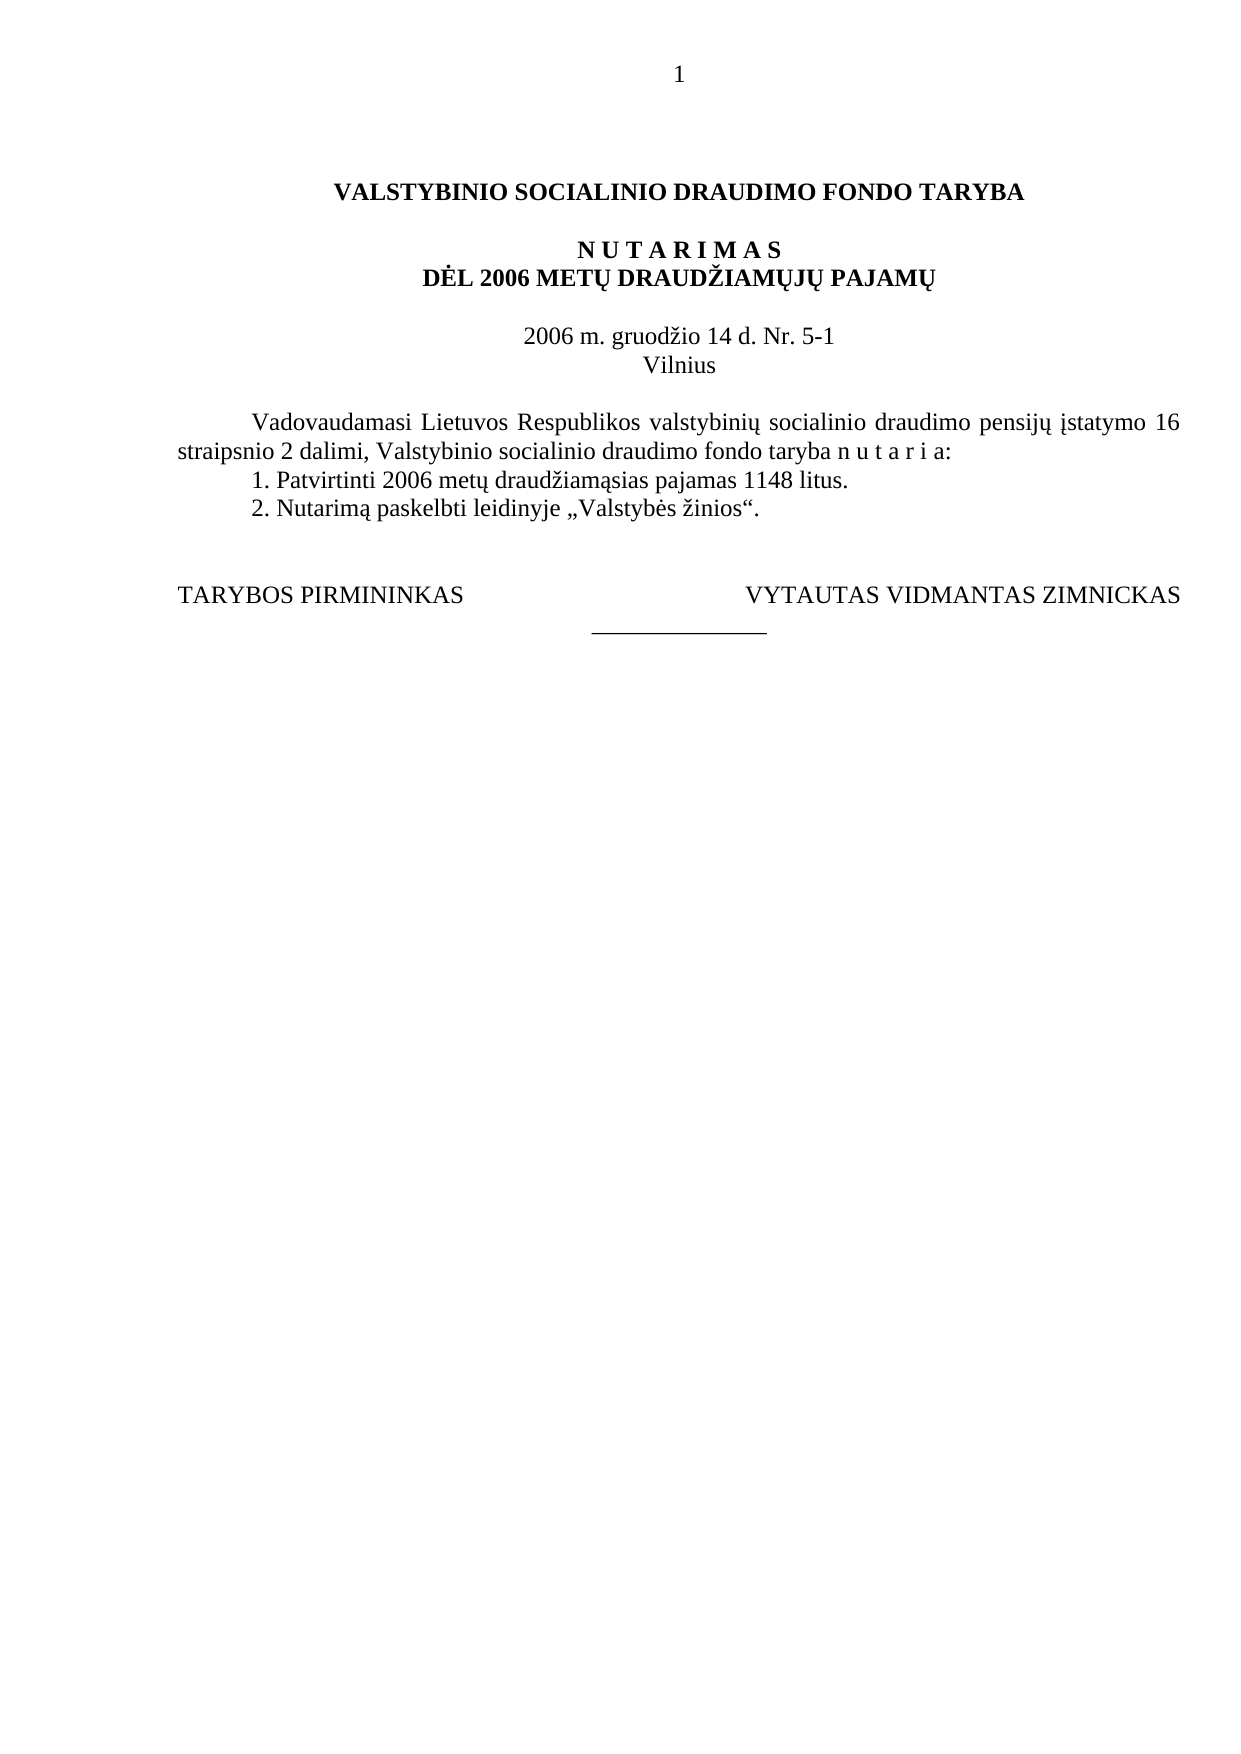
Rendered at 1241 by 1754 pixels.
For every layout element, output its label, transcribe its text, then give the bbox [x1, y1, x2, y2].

text VALSTYBINIO SOCIALINIO DRAUDIMO FONDO TARYBA [177, 177, 1181, 206]
text 2006 m. gruodžio 14 d. Nr. 5-1 [177, 321, 1181, 350]
text TARYBOS PIRMININKAS VYTAUTAS VIDMANTAS ZIMNICKAS [177, 580, 1181, 608]
text Vadovaudamasi Lietuvos Respublikos valstybinių socialinio draudimo pensijų įstatymo 16 straipsnio 2 dalimi, Valstybinio socialinio draudimo fondo taryba nutaria: [177, 407, 1181, 465]
text DĖL 2006 METŲ DRAUDŽIAMŲJŲ PAJAMŲ [177, 263, 1181, 292]
text ______________ [177, 608, 1181, 637]
text 1. Patvirtinti 2006 metų draudžiamąsias pajamas 1148 litus. [177, 465, 1181, 493]
text 2. Nutarimą paskelbti leidinyje „Valstybės žinios“. [177, 493, 1181, 522]
text Vilnius [177, 350, 1181, 378]
text N U T A R I M A S [177, 235, 1181, 263]
